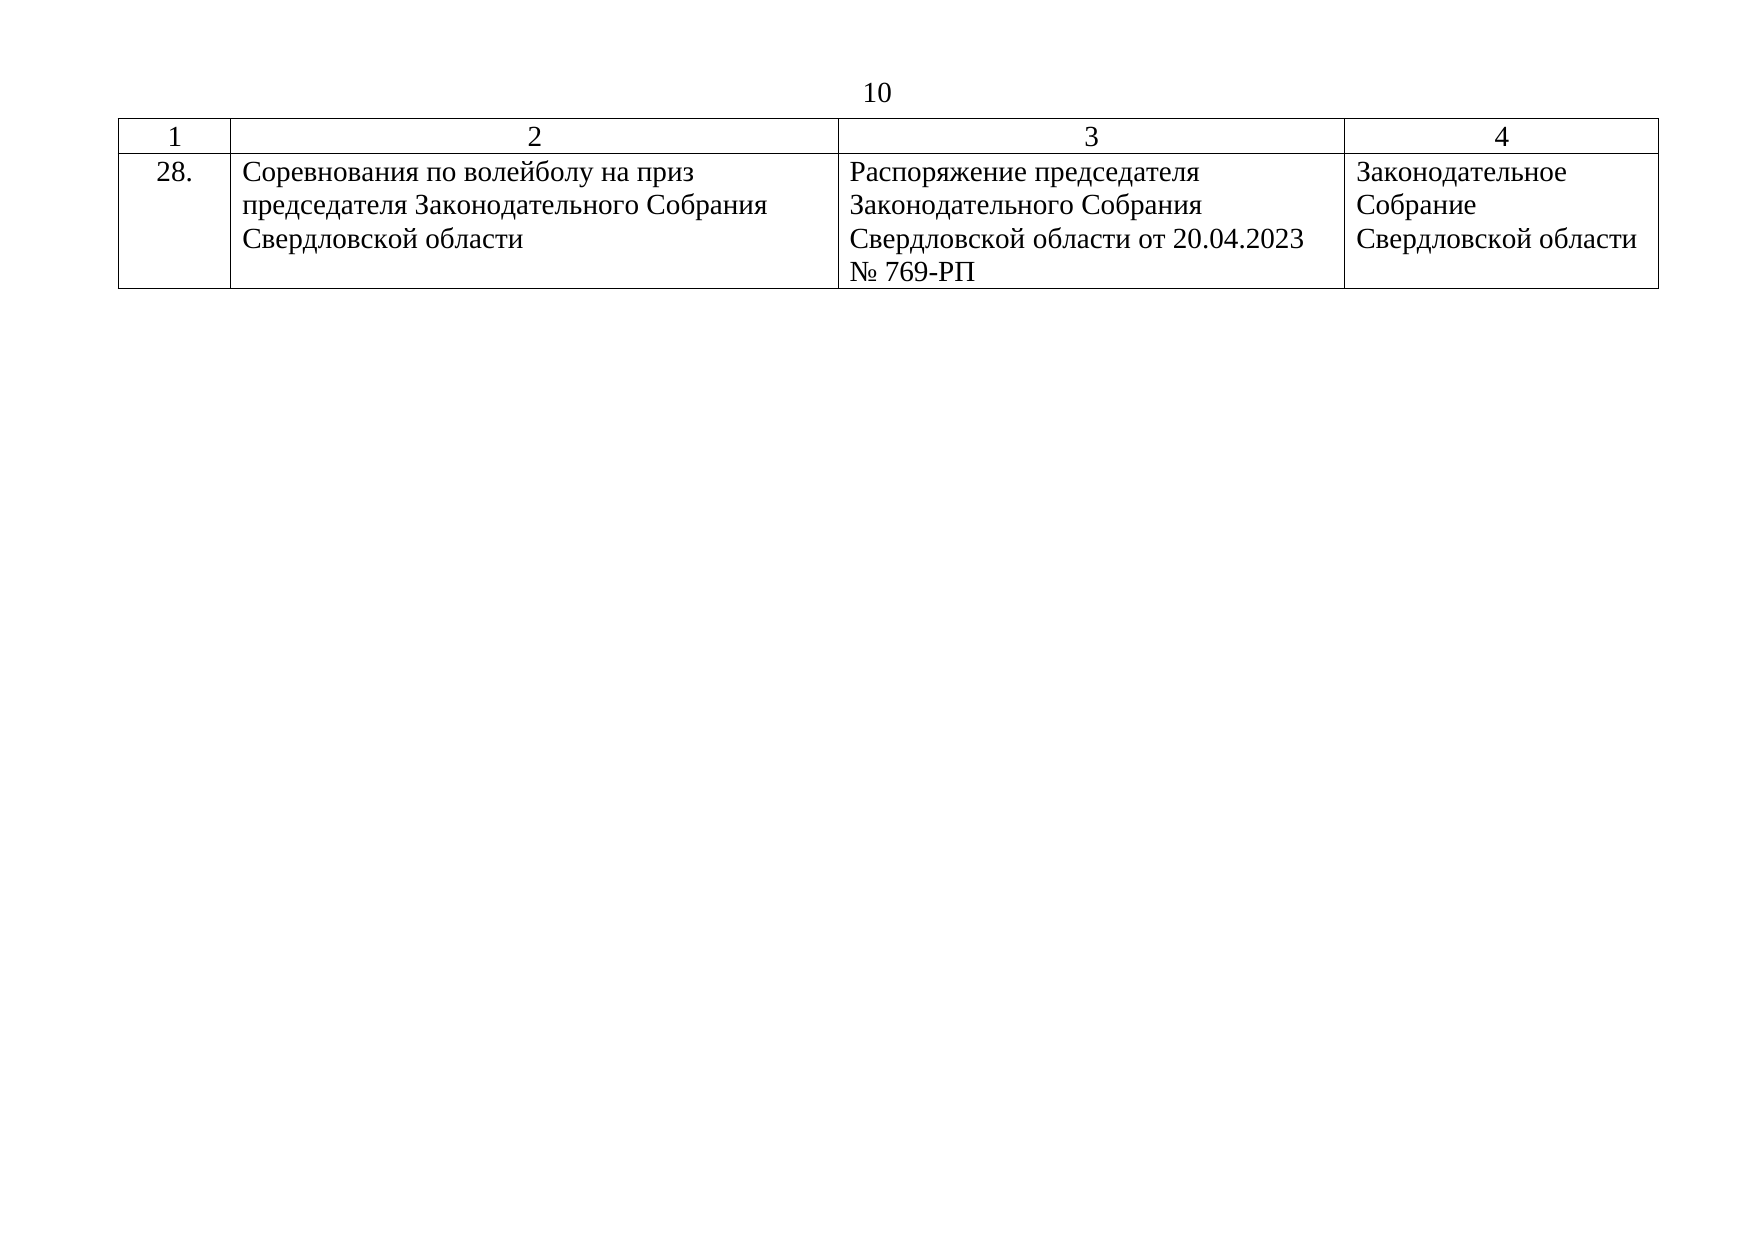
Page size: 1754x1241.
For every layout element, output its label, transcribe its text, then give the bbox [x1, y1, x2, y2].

table_header 2 [231, 119, 838, 153]
table_header 1 [119, 119, 230, 153]
table_cell Распоряжение председателя Законодательного Собрания Свердловской области от 20.04.2023 № 769-PП [839, 154, 1344, 288]
table_cell Законодательное Собрание Свердловской области [1345, 154, 1658, 288]
table_header 3 [839, 119, 1344, 153]
table_header 4 [1345, 119, 1658, 153]
table_cell Соревнования по волейболу на приз председателя Законодательного Собрания Свердловской области [231, 154, 838, 288]
table_cell 28. [119, 154, 230, 288]
